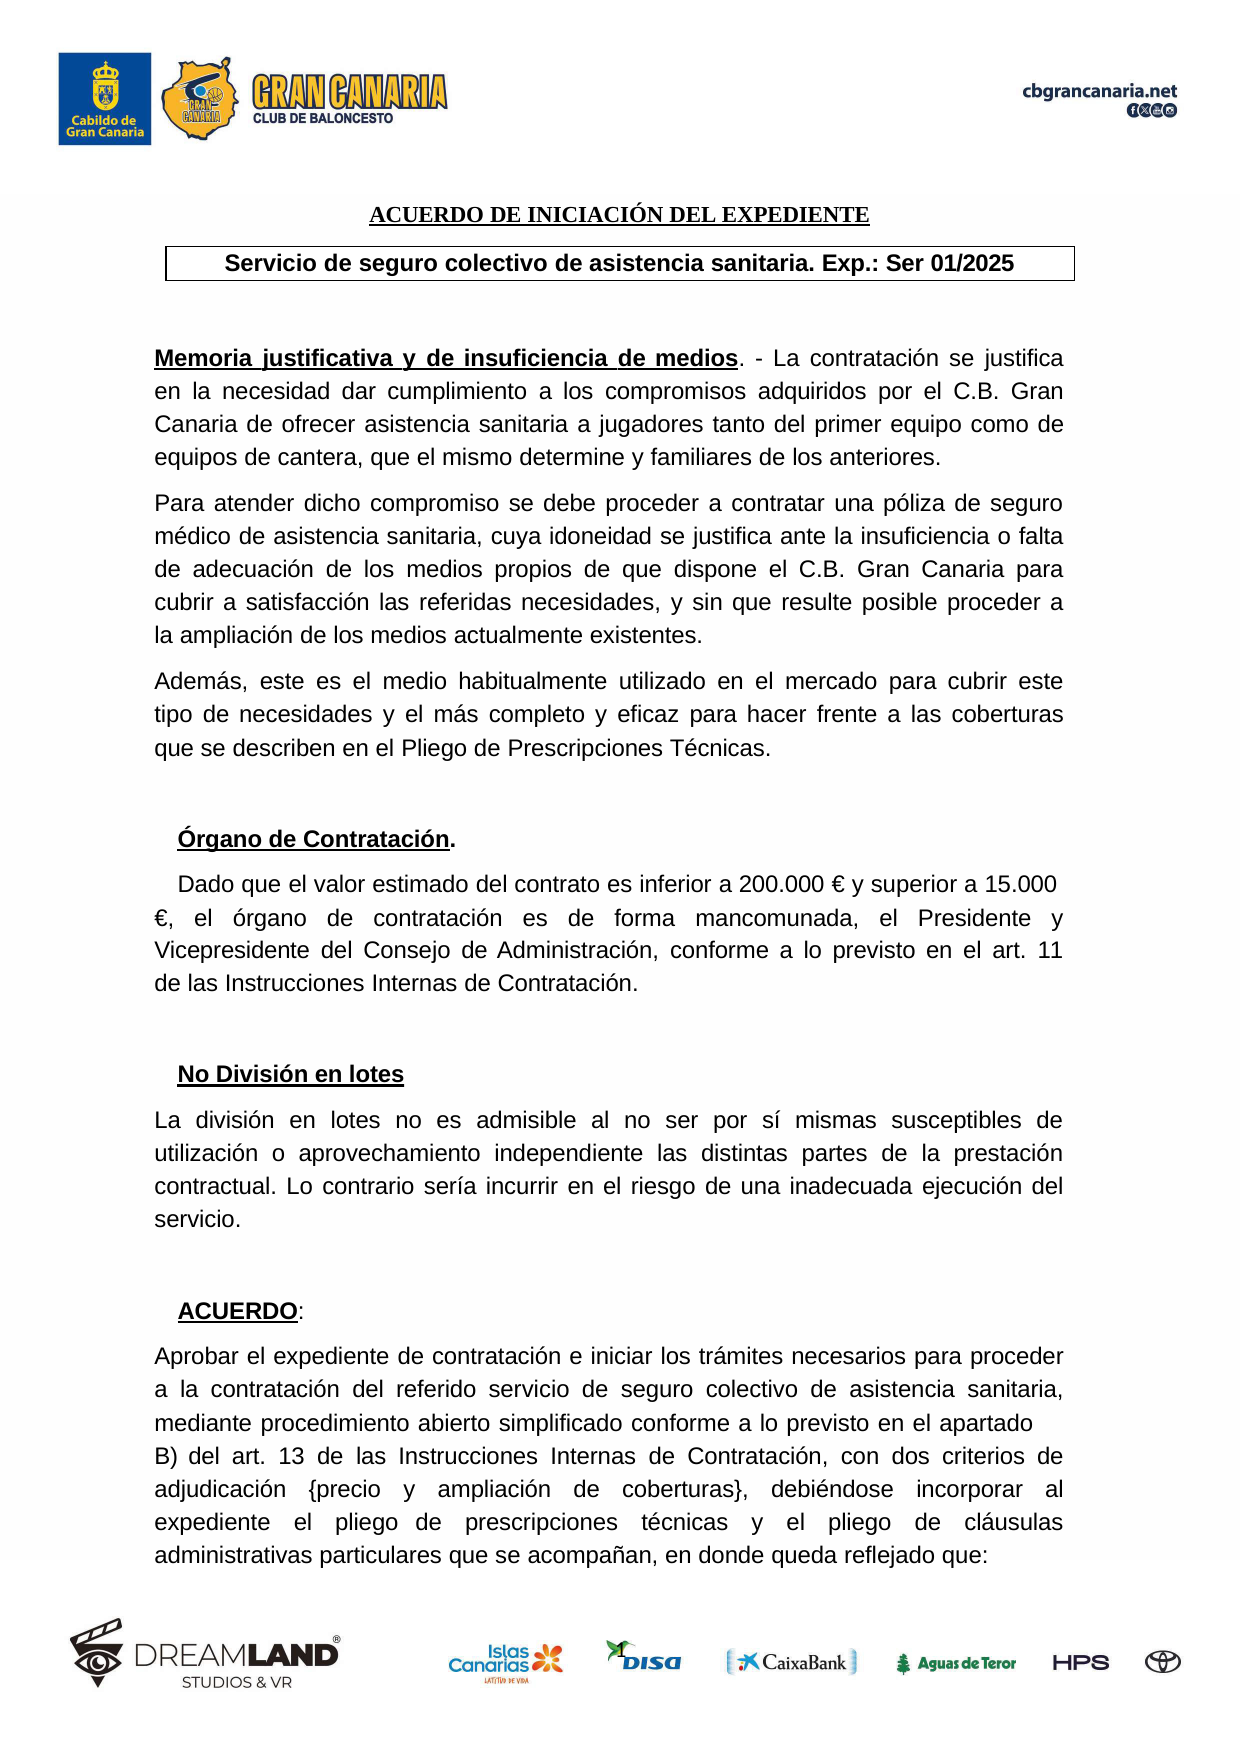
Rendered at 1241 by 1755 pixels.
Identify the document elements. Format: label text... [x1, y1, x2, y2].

text Servicio de seguro colectivo de asistencia sanitaria. Exp.: Ser 01/2025 [224, 249, 1073, 277]
